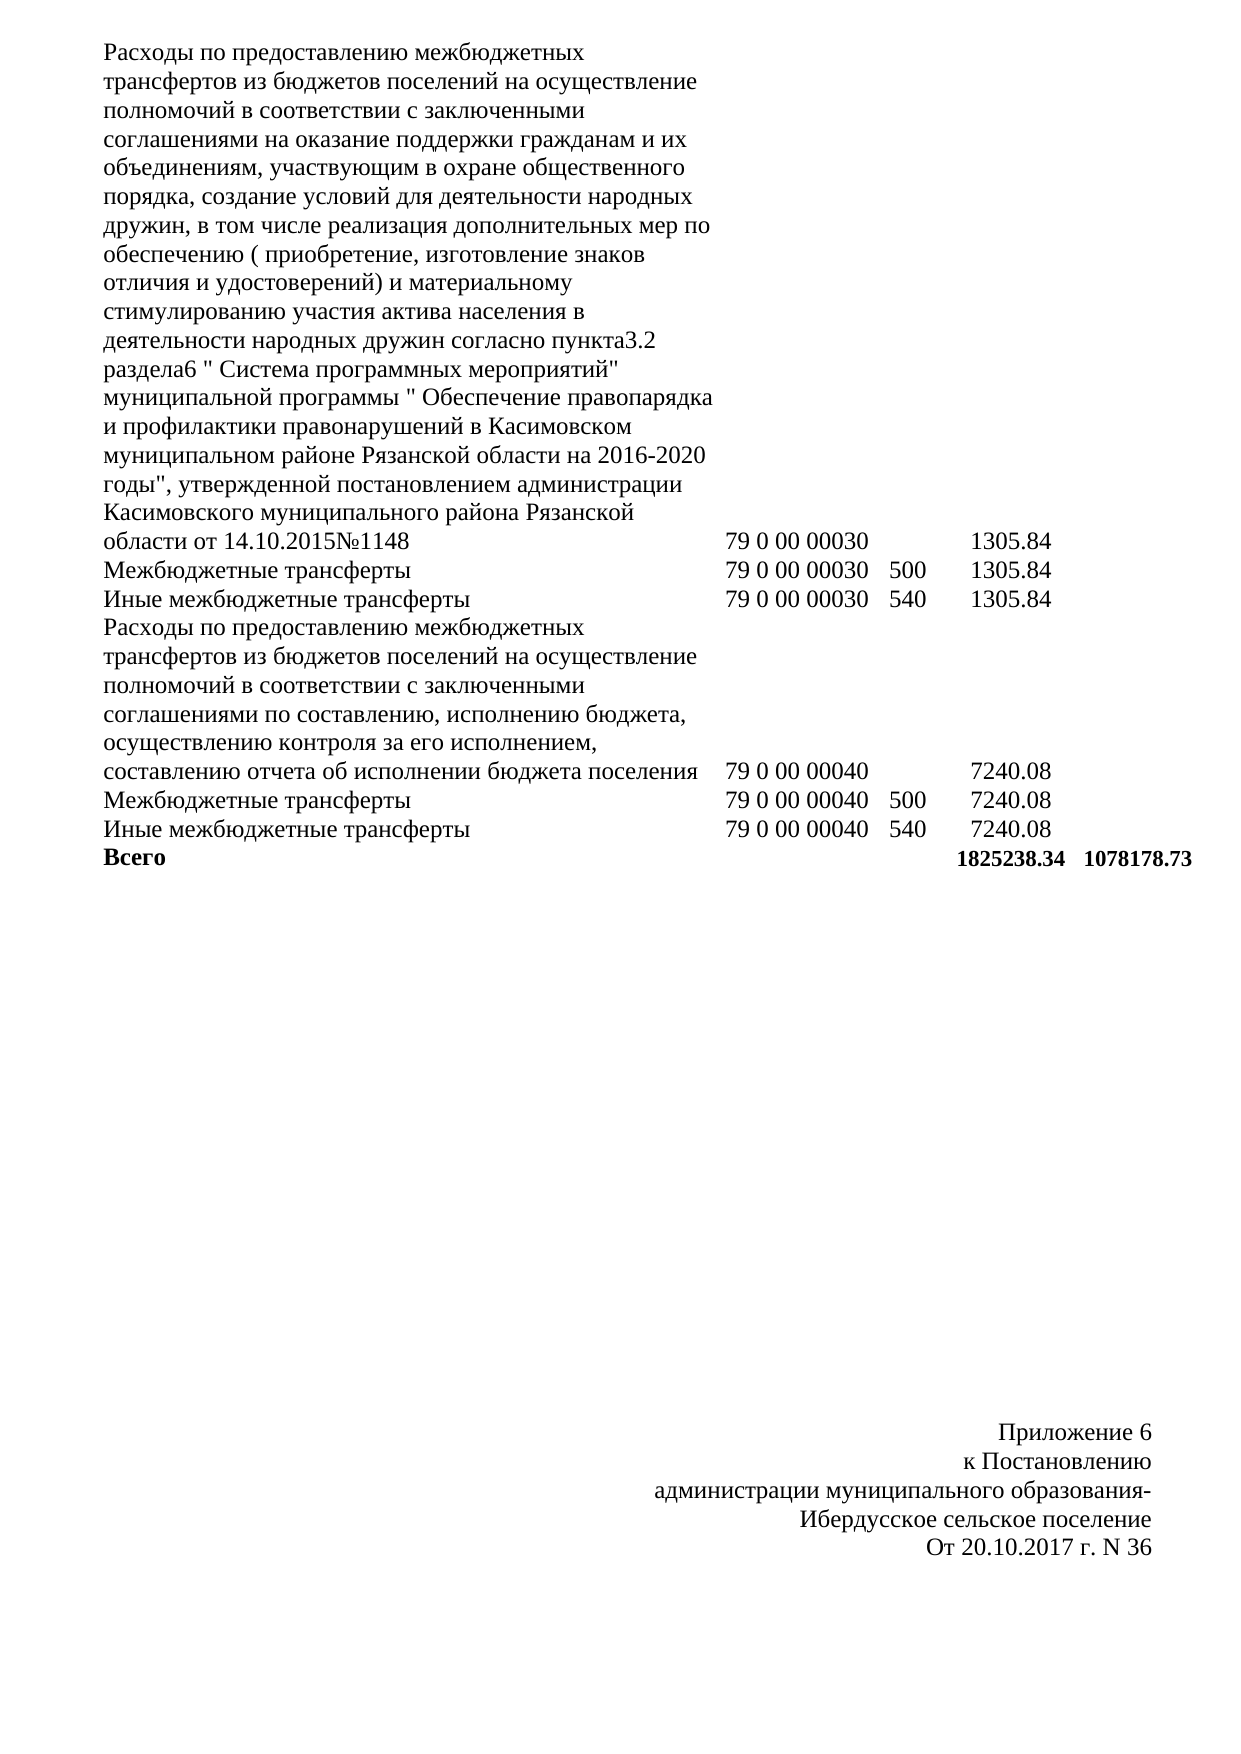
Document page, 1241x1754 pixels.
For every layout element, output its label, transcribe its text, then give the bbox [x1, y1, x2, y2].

table_cell Межбюджетные трансферты [103, 555, 720, 584]
table_cell 79 0 00 00030 [720, 38, 873, 555]
text Ибердусское сельское поселение [177, 1504, 1152, 1532]
table_cell [873, 613, 942, 785]
table_cell 500 [873, 785, 942, 814]
table_cell [1208, 38, 1212, 555]
table_cell [1192, 38, 1200, 555]
table_cell [1080, 814, 1192, 842]
table_cell [873, 843, 942, 871]
table_cell [1200, 584, 1208, 612]
table_cell 79 0 00 00040 [720, 613, 873, 785]
table_cell [1200, 555, 1208, 584]
table_cell Расходы по предоставлению межбюджетных трансфертов из бюджетов поселений на осуществление полномочий в соответствии с заключенными соглашениями по составлению, исполнению бюджета, осуществлению контроля за его исполнением, составлению отчета об исполнении бюджета поселения [103, 613, 720, 785]
table_cell 79 0 00 00040 [720, 814, 873, 842]
table_cell [1200, 613, 1208, 785]
text администрации муниципального образования- [177, 1475, 1152, 1504]
table_cell [1200, 38, 1208, 555]
table_cell [1200, 814, 1208, 842]
table_cell Всего [103, 843, 720, 871]
table_cell 1305,84 [942, 555, 1079, 584]
table_cell [1208, 785, 1212, 814]
table_cell 1078178,73 [1080, 843, 1192, 871]
table_cell 1305,84 [942, 584, 1079, 612]
table_cell 79 0 00 00030 [720, 584, 873, 612]
table_cell 500 [873, 555, 942, 584]
table_cell [1192, 843, 1200, 871]
table_cell [1080, 613, 1192, 785]
table_cell [720, 843, 873, 871]
table_cell 7240,08 [942, 613, 1079, 785]
table_cell [1192, 584, 1200, 612]
table_cell [873, 38, 942, 555]
table_cell [1192, 814, 1200, 842]
table_cell [1208, 843, 1212, 871]
table_cell 540 [873, 584, 942, 612]
table_cell [1192, 785, 1200, 814]
table_cell 79 0 00 00030 [720, 555, 873, 584]
table_cell 540 [873, 814, 942, 842]
table_cell 7240,08 [942, 785, 1079, 814]
table_cell 79 0 00 00040 [720, 785, 873, 814]
table_cell [1080, 38, 1192, 555]
table_cell [1200, 843, 1208, 871]
text Приложение 6 [177, 1417, 1152, 1446]
table_cell Расходы по предоставлению межбюджетных трансфертов из бюджетов поселений на осуществление полномочий в соответствии с заключенными соглашениями на оказание поддержки гражданам и их объединениям, участвующим в охране общественного порядка, создание условий для деятельности народных дружин, в том числе реализация дополнительных мер по обеспечению ( приобретение, изготовление знаков отличия и удостоверений) и материальному стимулированию участия актива населения в деятельности народных дружин согласно пункта3.2 раздела6 " Система программных мероприятий" муниципальной программы " Обеспечение правопарядка и профилактики правонарушений в Касимовском муниципальном районе Рязанской области на 2016-2020 годы", утвержденной постановлением администрации Касимовского муниципального района Рязанской области от 14.10.2015№1148 [103, 38, 720, 555]
table_cell [1080, 785, 1192, 814]
table_cell 1825238,34 [942, 843, 1079, 871]
table_cell [1208, 555, 1212, 584]
table_cell [1208, 613, 1212, 785]
table_cell 7240,08 [942, 814, 1079, 842]
table_cell [1192, 613, 1200, 785]
text От 20.10.2017 г. N 36 [177, 1532, 1152, 1561]
table_cell Иные межбюджетные трансферты [103, 584, 720, 612]
table_cell Иные межбюджетные трансферты [103, 814, 720, 842]
table_cell Межбюджетные трансферты [103, 785, 720, 814]
text к Постановлению [177, 1446, 1152, 1475]
table_cell [1208, 584, 1212, 612]
table_cell 1305,84 [942, 38, 1079, 555]
table_cell [1200, 785, 1208, 814]
table_cell [1208, 814, 1212, 842]
table_cell [1080, 584, 1192, 612]
table_cell [1192, 555, 1200, 584]
table_cell [1080, 555, 1192, 584]
